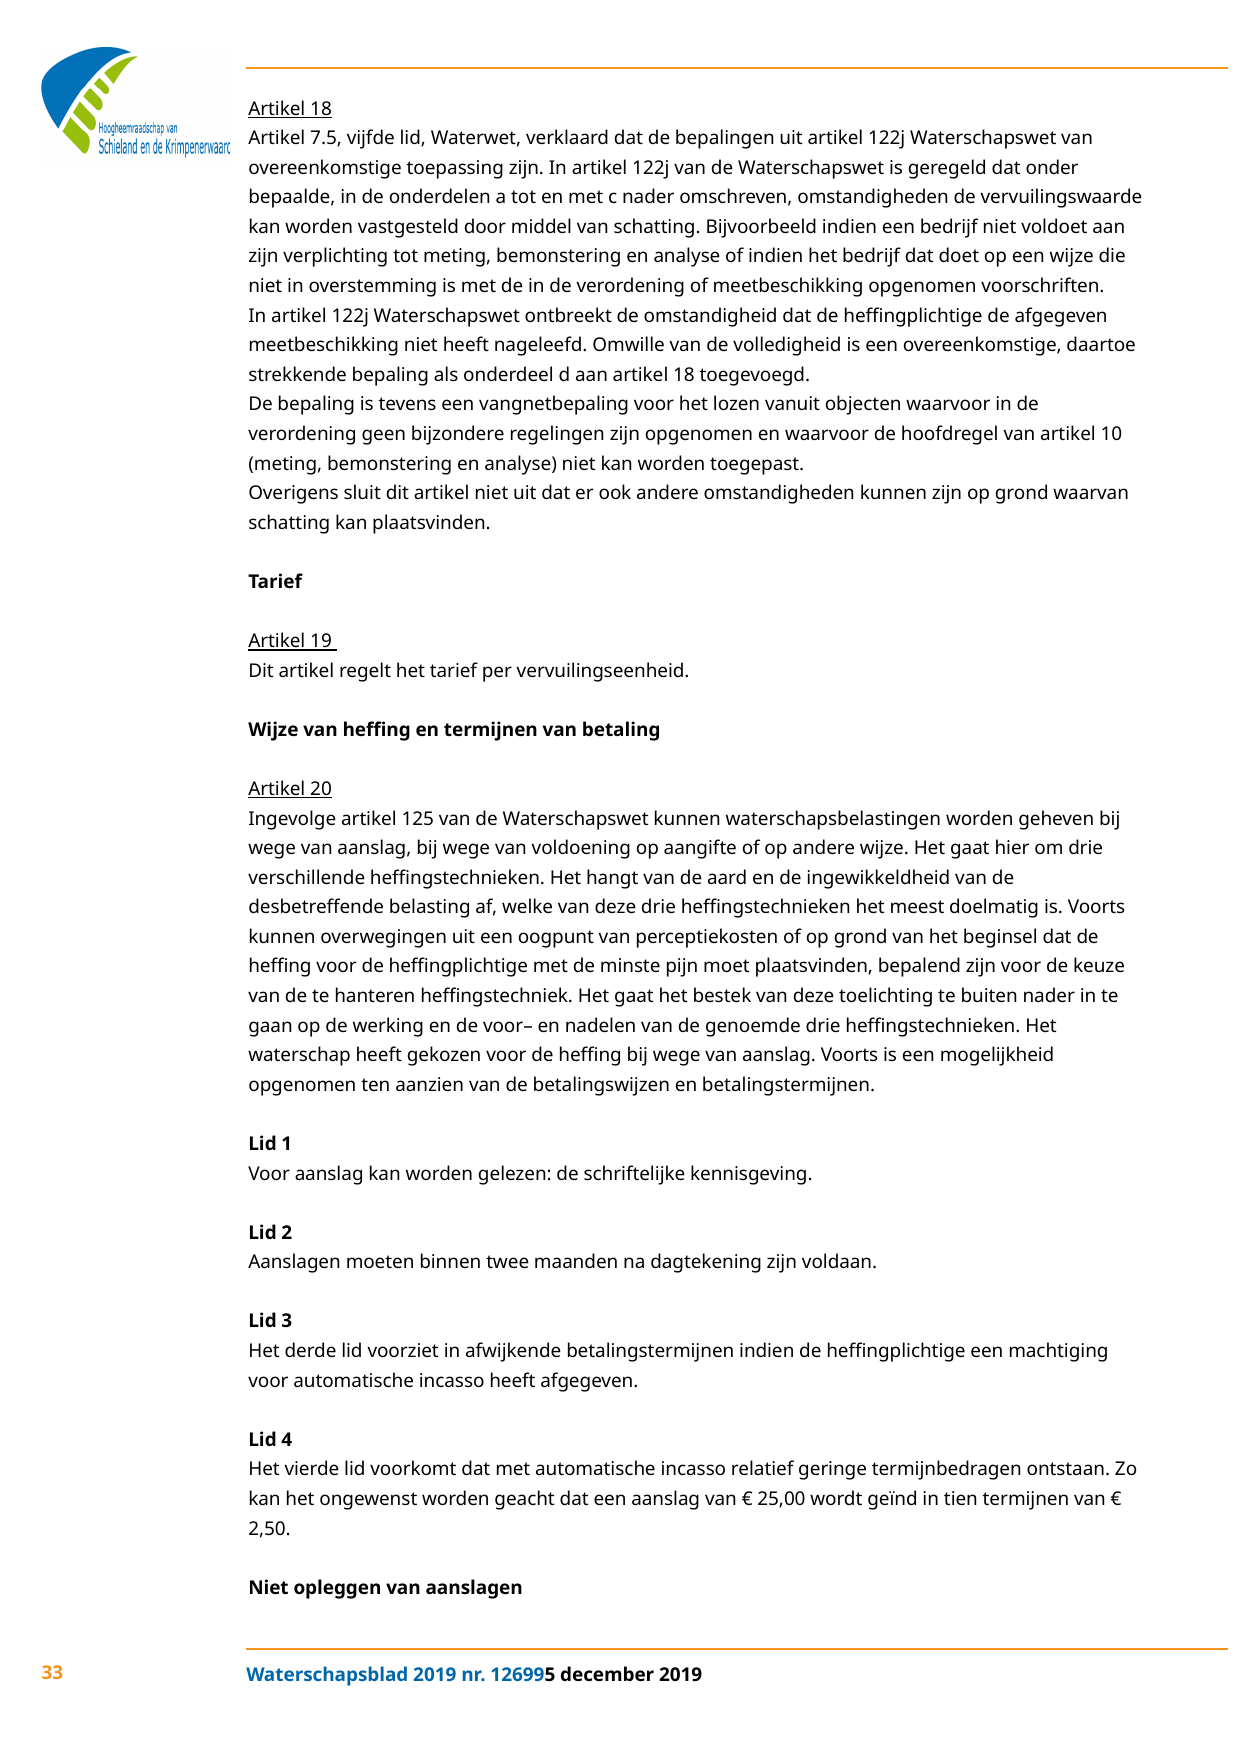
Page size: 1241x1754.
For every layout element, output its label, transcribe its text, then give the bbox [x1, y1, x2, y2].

text Artikel 19 [248, 627, 1152, 653]
text Lid 3 [248, 1308, 1152, 1333]
text Het vierde lid voorkomt dat met automatische incasso relatief geringe termijnbedragen ontstaan. Zo kan het ongewenst worden geacht dat een aanslag van € 25,00 wordt geïnd in tien termijnen van € 2,50. [248, 1456, 1152, 1541]
text Tarief [248, 568, 1152, 594]
text Lid 4 [248, 1426, 1152, 1452]
text Ingevolge artikel 125 van de Waterschapswet kunnen waterschapsbelastingen worden geheven bij wege van aanslag, bij wege van voldoening op aangifte of op andere wijze. Het gaat hier om drie verschillende heffingstechnieken. Het hangt van de aard en de ingewikkeldheid van de desbetreffende belasting af, welke van deze drie heffingstechnieken het meest doelmatig is. Voorts kunnen overwegingen uit een oogpunt van perceptiekosten of op grond van het beginsel dat de heffing voor de heffingplichtige met de minste pijn moet plaatsvinden, bepalend zijn voor de keuze van de te hanteren heffingstechniek. Het gaat het bestek van deze toelichting te buiten nader in te gaan op de werking en de voor– en nadelen van de genoemde drie heffingstechnieken. Het waterschap heeft gekozen voor de heffing bij wege van aanslag. Voorts is een mogelijkheid opgenomen ten aanzien van de betalingswijzen en betalingstermijnen. [248, 805, 1152, 1097]
text Overigens sluit dit artikel niet uit dat er ook andere omstandigheden kunnen zijn op grond waarvan schatting kan plaatsvinden. [248, 479, 1152, 535]
text Aanslagen moeten binnen twee maanden na dagtekening zijn voldaan. [248, 1248, 1152, 1274]
text De bepaling is tevens een vangnetbepaling voor het lozen vanuit objecten waarvoor in de verordening geen bijzondere regelingen zijn opgenomen en waarvoor de hoofdregel van artikel 10 (meting, bemonstering en analyse) niet kan worden toegepast. [248, 391, 1152, 476]
text Niet opleggen van aanslagen [248, 1574, 1152, 1600]
picture [41, 47, 231, 172]
text Artikel 7.5, vijfde lid, Waterwet, verklaard dat de bepalingen uit artikel 122j Waterschapswet van overeenkomstige toepassing zijn. In artikel 122j van de Waterschapswet is geregeld dat onder bepaalde, in de onderdelen a tot en met c nader omschreven, omstandigheden de vervuilingswaarde kan worden vastgesteld door middel van schatting. Bijvoorbeeld indien een bedrijf niet voldoet aan zijn verplichting tot meting, bemonstering en analyse of indien het bedrijf dat doet op een wijze die niet in overstemming is met de in de verordening of meetbeschikking opgenomen voorschriften. [248, 124, 1152, 298]
text Voor aanslag kan worden gelezen: de schriftelijke kennisgeving. [248, 1160, 1152, 1186]
text Lid 1 [248, 1130, 1152, 1156]
text Lid 2 [248, 1219, 1152, 1245]
text Dit artikel regelt het tarief per vervuilingseenheid. [248, 657, 1152, 683]
text Wijze van heffing en termijnen van betaling [248, 716, 1152, 742]
text In artikel 122j Waterschapswet ontbreekt de omstandigheid dat de heffingplichtige de afgegeven meetbeschikking niet heeft nageleefd. Omwille van de volledigheid is een overeenkomstige, daartoe strekkende bepaling als onderdeel d aan artikel 18 toegevoegd. [248, 302, 1152, 387]
text Artikel 20 [248, 775, 1152, 801]
text Artikel 18 [248, 95, 1152, 121]
text Het derde lid voorziet in afwijkende betalingstermijnen indien de heffingplichtige een machtiging voor automatische incasso heeft afgegeven. [248, 1337, 1152, 1393]
